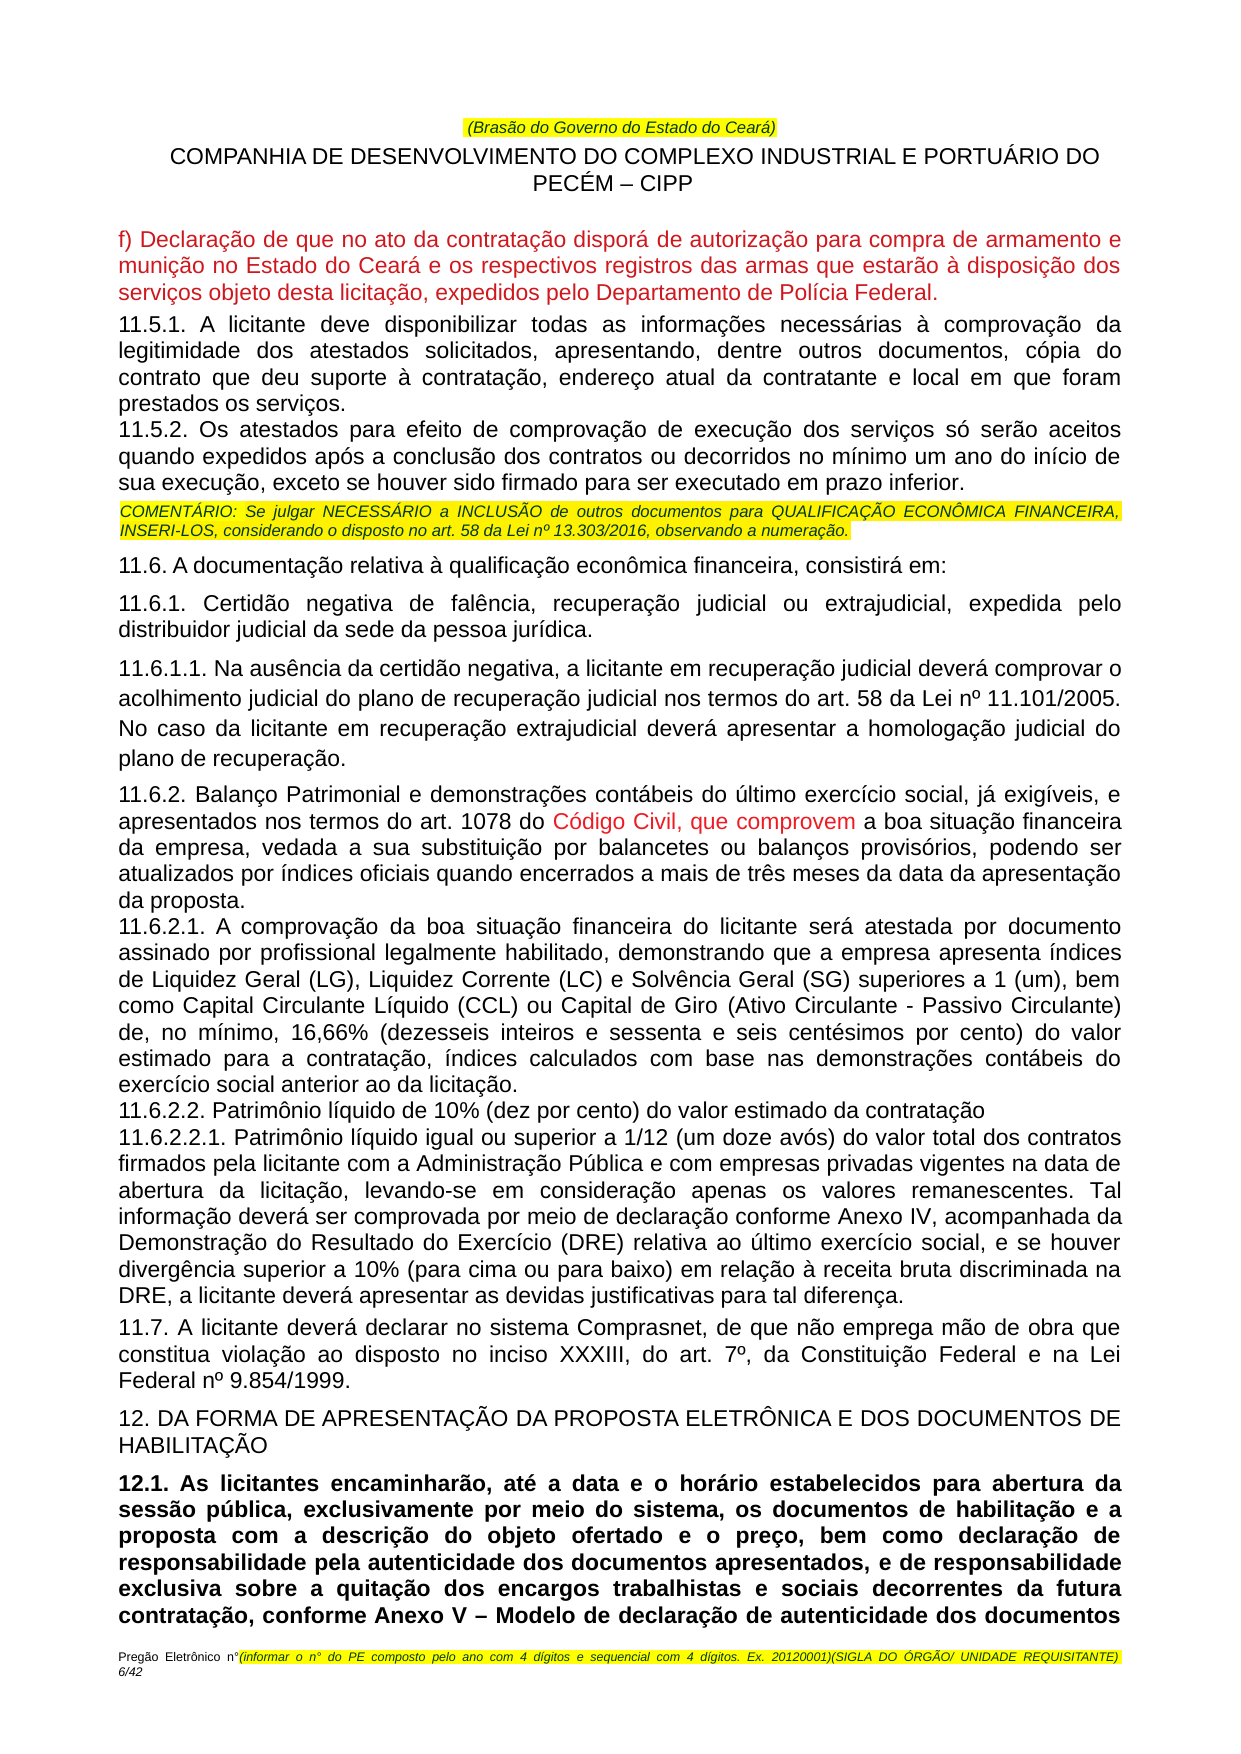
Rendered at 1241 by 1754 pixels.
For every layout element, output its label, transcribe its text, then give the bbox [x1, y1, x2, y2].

text 11.5.1. A licitante deve disponibilizar todas as informações necessárias à comprovação da legitimidade dos atestados solicitados, apresentando, dentre outros documentos, cópia do contrato que deu suporte à contratação, endereço atual da contratante e local em que foram prestados os serviços. [118, 311, 1122, 416]
text 12. DA FORMA DE APRESENTAÇÃO DA PROPOSTA ELETRÔNICA E DOS DOCUMENTOS DE HABILITAÇÃO [118, 1405, 1122, 1458]
text COMENTÁRIO: Se julgar NECESSÁRIO a INCLUSÃO de outros documentos para QUALIFICAÇÃO ECONÔMICA FINANCEIRA, INSERI-LOS, considerando o disposto no art. 58 da Lei nº 13.303/2016, observando a numeração. [119, 501, 1122, 540]
text f) Declaração de que no ato da contratação disporá de autorização para compra de armamento e munição no Estado do Ceará e os respectivos registros das armas que estarão à disposição dos serviços objeto desta licitação, expedidos pelo Departamento de Polícia Federal. [118, 226, 1122, 305]
text 11.7. A licitante deverá declarar no sistema Comprasnet, de que não emprega mão de obra que constitua violação ao disposto no inciso XXXIII, do art. 7º, da Constituição Federal e na Lei Federal nº 9.854/1999. [118, 1314, 1122, 1393]
text 11.5.2. Os atestados para efeito de comprovação de execução dos serviços só serão aceitos quando expedidos após a conclusão dos contratos ou decorridos no mínimo um ano do início de sua execução, exceto se houver sido firmado para ser executado em prazo inferior. [118, 416, 1122, 496]
text 11.6.1.1. Na ausência da certidão negativa, a licitante em recuperação judicial deverá comprovar o acolhimento judicial do plano de recuperação judicial nos termos do art. 58 da Lei nº 11.101/2005. No caso da licitante em recuperação extrajudicial deverá apresentar a homologação judicial do plano de recuperação. [118, 654, 1122, 771]
text 11.6.2.2. Patrimônio líquido de 10% (dez por cento) do valor estimado da contratação [118, 1097, 1122, 1124]
text 11.6. A documentação relativa à qualificação econômica financeira, consistirá em: [118, 552, 1122, 578]
text 12.1. As licitantes encaminharão, até a data e o horário estabelecidos para abertura da sessão pública, exclusivamente por meio do sistema, os documentos de habilitação e a proposta com a descrição do objeto ofertado e o preço, bem como declaração de responsabilidade pela autenticidade dos documentos apresentados, e de responsabilidade exclusiva sobre a quitação dos encargos trabalhistas e sociais decorrentes da futura contratação, conforme Anexo V – Modelo de declaração de autenticidade dos documentos [118, 1470, 1122, 1628]
text 11.6.1. Certidão negativa de falência, recuperação judicial ou extrajudicial, expedida pelo distribuidor judicial da sede da pessoa jurídica. [118, 590, 1122, 643]
text 11.6.2.1. A comprovação da boa situação financeira do licitante será atestada por documento assinado por profissional legalmente habilitado, demonstrando que a empresa apresenta índices de Liquidez Geral (LG), Liquidez Corrente (LC) e Solvência Geral (SG) superiores a 1 (um), bem como Capital Circulante Líquido (CCL) ou Capital de Giro (Ativo Circulante - Passivo Circulante) de, no mínimo, 16,66% (dezesseis inteiros e sessenta e seis centésimos por cento) do valor estimado para a contratação, índices calculados com base nas demonstrações contábeis do exercício social anterior ao da licitação. [118, 913, 1122, 1097]
text 11.6.2. Balanço Patrimonial e demonstrações contábeis do último exercício social, já exigíveis, e apresentados nos termos do art. 1078 do Código Civil, que comprovem a boa situação financeira da empresa, vedada a sua substituição por balancetes ou balanços provisórios, podendo ser atualizados por índices oficiais quando encerrados a mais de três meses da data da apresentação da proposta. [118, 781, 1122, 913]
text 11.6.2.2.1. Patrimônio líquido igual ou superior a 1/12 (um doze avós) do valor total dos contratos firmados pela licitante com a Administração Pública e com empresas privadas vigentes na data de abertura da licitação, levando-se em consideração apenas os valores remanescentes. Tal informação deverá ser comprovada por meio de declaração conforme Anexo IV, acompanhada da Demonstração do Resultado do Exercício (DRE) relativa ao último exercício social, e se houver divergência superior a 10% (para cima ou para baixo) em relação à receita bruta discriminada na DRE, a licitante deverá apresentar as devidas justificativas para tal diferença. [118, 1124, 1122, 1308]
